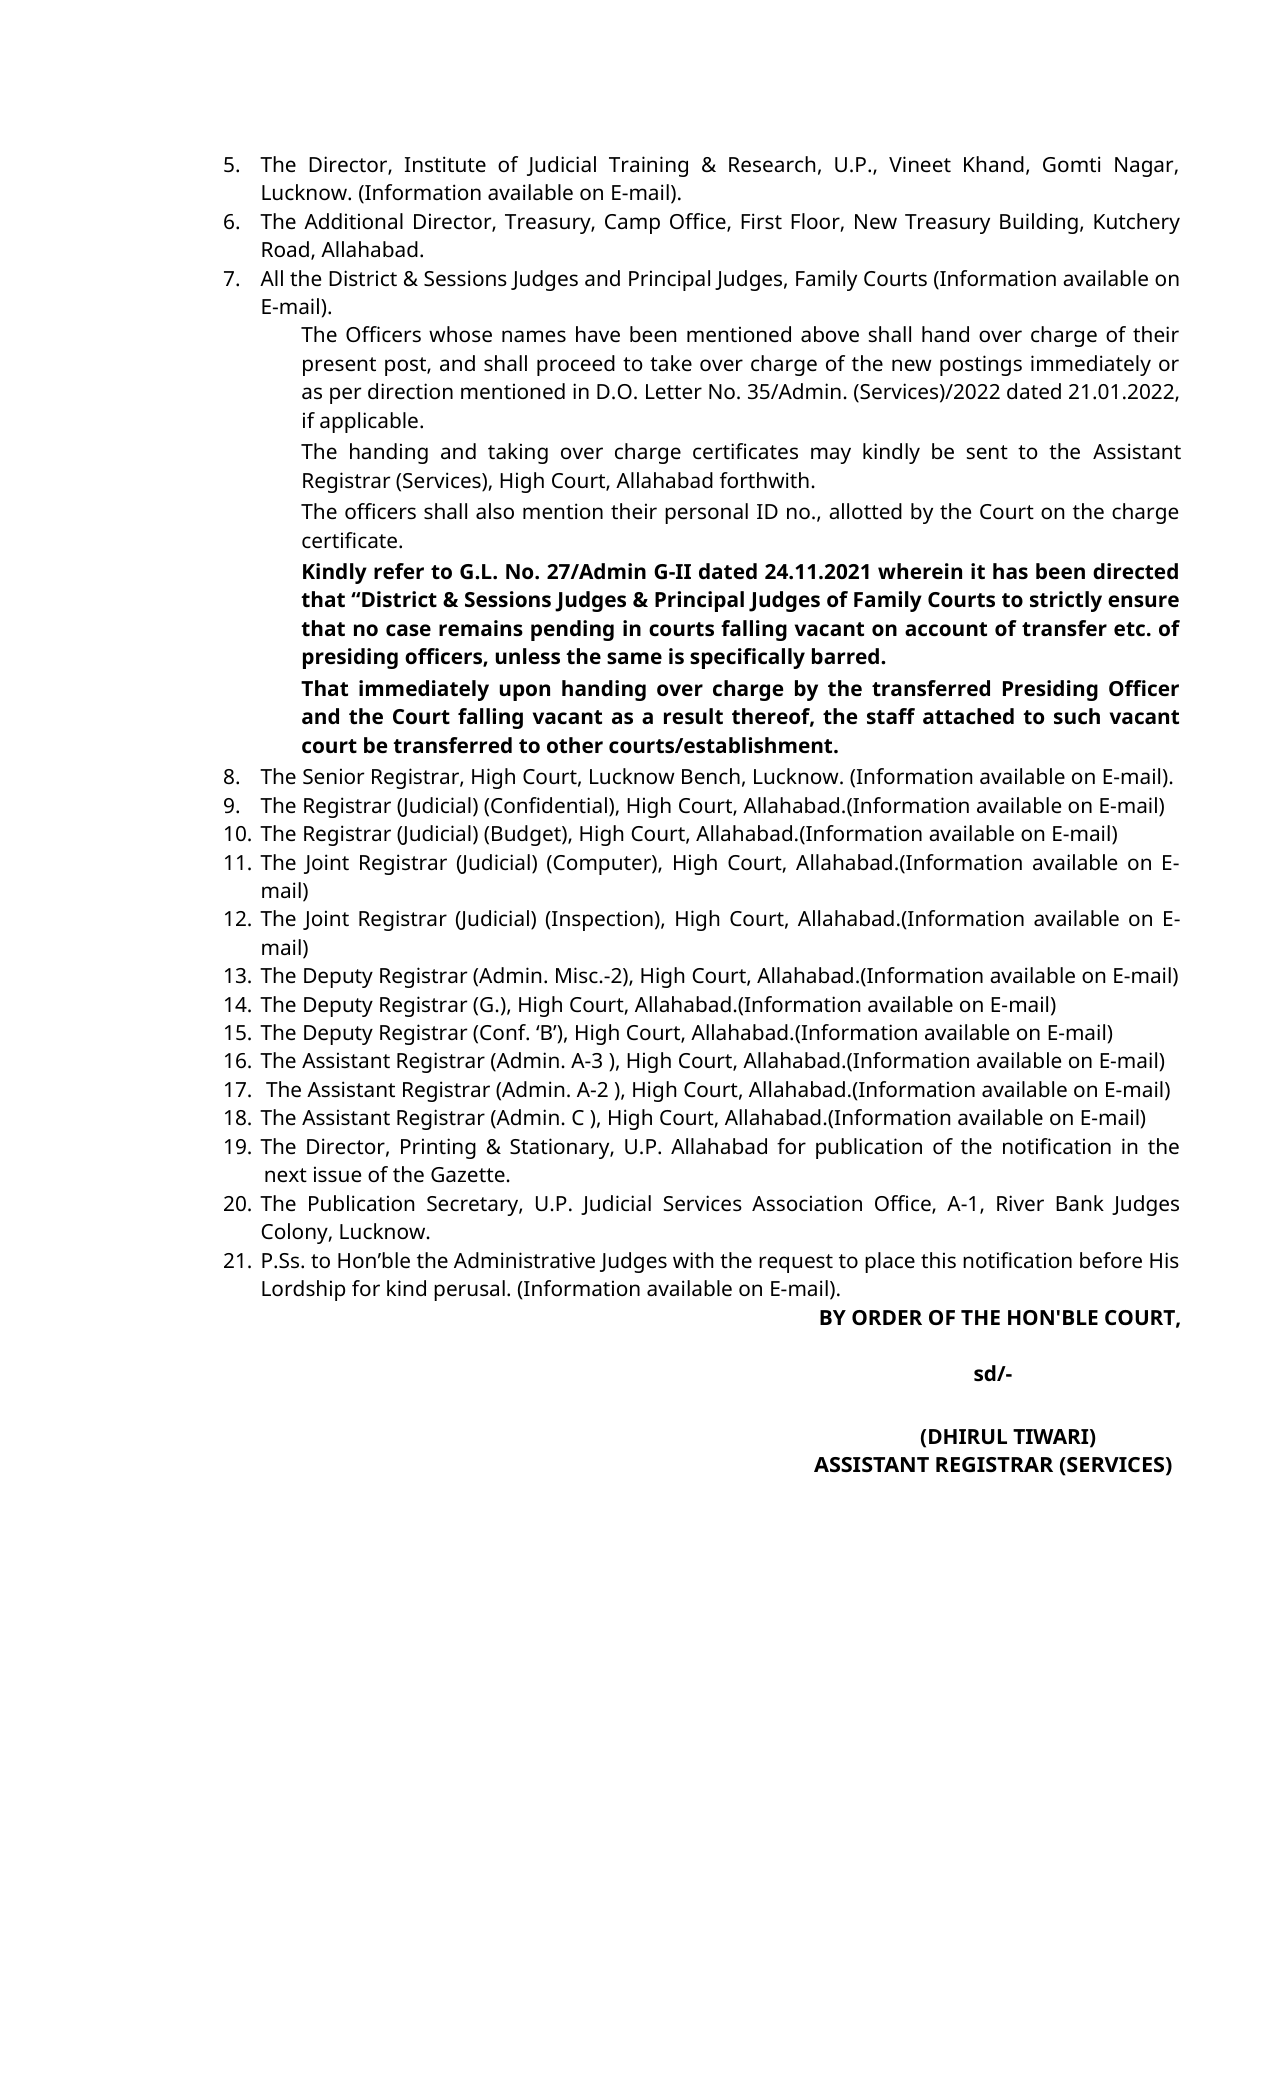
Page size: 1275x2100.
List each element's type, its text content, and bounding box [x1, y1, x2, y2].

list The Director, Printing & Stationary, U.P. Allahabad for publication of the notification in the next issue of the Gazette. [223, 1132, 1181, 1189]
list The Assistant Registrar (Admin. A-2 ), High Court, Allahabad.(Information available on E-mail) [223, 1075, 1181, 1103]
text The Officers whose names have been mentioned above shall hand over charge of their present post, and shall proceed to take over charge of the new postings immediately or as per direction mentioned in D.O. Letter No. 35/Admin. (Services)/2022 dated 21.01.2022, if applicable. [301, 321, 1181, 434]
list The Deputy Registrar (Admin. Misc.-2), High Court, Allahabad.(Information available on E-mail) [223, 961, 1181, 990]
list The Assistant Registrar (Admin. C ), High Court, Allahabad.(Information available on E-mail) [223, 1103, 1181, 1132]
list The Publication Secretary, U.P. Judicial Services Association Office, A-1, River Bank Judges Colony, Lucknow. [223, 1189, 1181, 1246]
list The Additional Director, Treasury, Camp Office, First Floor, New Treasury Building, Kutchery Road, Allahabad. [223, 207, 1181, 264]
text The officers shall also mention their personal ID no., allotted by the Court on the charge certificate. [301, 497, 1181, 554]
text (DHIRUL TIWARI) [560, 1388, 1181, 1450]
text BY ORDER OF THE HON'BLE COURT, [185, 1303, 1181, 1331]
text sd/- [560, 1359, 1181, 1388]
list The Director, Institute of Judicial Training & Research, U.P., Vineet Khand, Gomti Nagar, Lucknow. (Information available on E-mail). [223, 150, 1181, 207]
text Kindly refer to G.L. No. 27/Admin G-II dated 24.11.2021 wherein it has been directed that “District & Sessions Judges & Principal Judges of Family Courts to strictly ensure that no case remains pending in courts falling vacant on account of transfer etc. of presiding officers, unless the same is specifically barred. [301, 557, 1181, 671]
text That immediately upon handing over charge by the transferred Presiding Officer and the Court falling vacant as a result thereof, the staff attached to such vacant court be transferred to other courts/establishment. [301, 674, 1181, 759]
list The Registrar (Judicial) (Budget), High Court, Allahabad.(Information available on E-mail) [223, 819, 1181, 848]
list The Joint Registrar (Judicial) (Inspection), High Court, Allahabad.(Information available on E-mail) [223, 904, 1181, 961]
list The Registrar (Judicial) (Confidential), High Court, Allahabad.(Information available on E-mail) [223, 791, 1181, 819]
list All the District & Sessions Judges and Principal Judges, Family Courts (Information available on E-mail). [223, 264, 1181, 321]
list The Assistant Registrar (Admin. A-3 ), High Court, Allahabad.(Information available on E-mail) [223, 1047, 1181, 1075]
list The Deputy Registrar (Conf. ‘B’), High Court, Allahabad.(Information available on E-mail) [223, 1018, 1181, 1047]
text The handing and taking over charge certificates may kindly be sent to the Assistant Registrar (Services), High Court, Allahabad forthwith. [301, 437, 1181, 494]
list The Joint Registrar (Judicial) (Computer), High Court, Allahabad.(Information available on E-mail) [223, 848, 1181, 904]
list The Senior Registrar, High Court, Lucknow Bench, Lucknow. (Information available on E-mail). [223, 762, 1181, 791]
list The Deputy Registrar (G.), High Court, Allahabad.(Information available on E-mail) [223, 990, 1181, 1018]
text ASSISTANT REGISTRAR (SERVICES) [185, 1450, 1189, 1479]
list P.Ss. to Hon’ble the Administrative Judges with the request to place this notification before His Lordship for kind perusal. (Information available on E-mail). [223, 1246, 1181, 1303]
